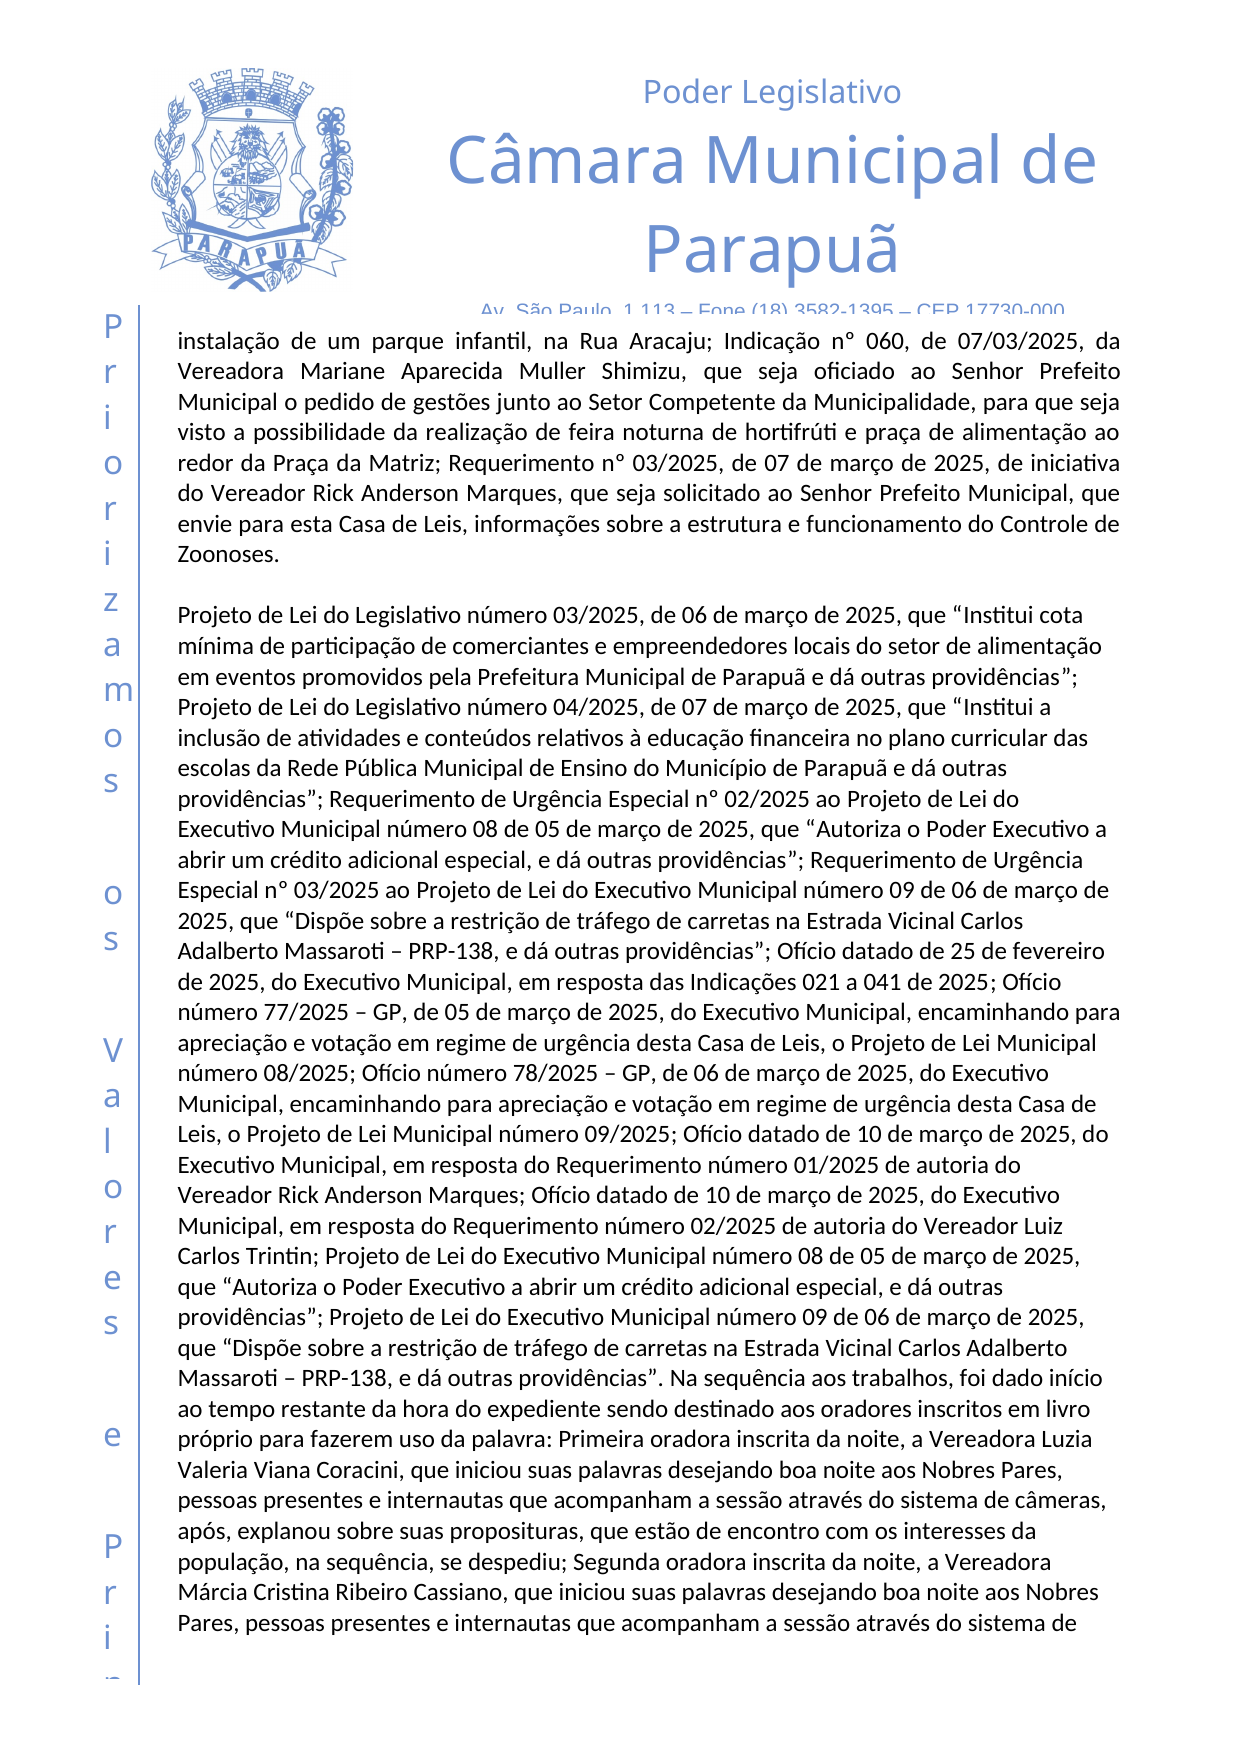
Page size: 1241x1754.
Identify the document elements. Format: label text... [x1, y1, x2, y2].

text instalação de um parque infantil, na Rua Aracaju; Indicação nº 060, de 07/03/2025, da Vereadora Mariane Aparecida Muller Shimizu, que seja oficiado ao Senhor Prefeito Municipal o pedido de gestões junto ao Setor Competente da Municipalidade, para que seja visto a possibilidade da realização de feira noturna de hortifrúti e praça de alimentação ao redor da Praça da Matriz; Requerimento nº 03/2025, de 07 de março de 2025, de iniciativa do Vereador Rick Anderson Marques, que seja solicitado ao Senhor Prefeito Municipal, que envie para esta Casa de Leis, informações sobre a estrutura e funcionamento do Controle de Zoonoses. [177, 325, 1122, 569]
text Projeto de Lei do Legislativo número 03/2025, de 06 de março de 2025, que “Institui cota mínima de participação de comerciantes e empreendedores locais do setor de alimentação em eventos promovidos pela Prefeitura Municipal de Parapuã e dá outras providências”; Projeto de Lei do Legislativo número 04/2025, de 07 de março de 2025, que “Institui a inclusão de atividades e conteúdos relativos à educação financeira no plano curricular das escolas da Rede Pública Municipal de Ensino do Município de Parapuã e dá outras providências”; Requerimento de Urgência Especial nº 02/2025 ao Projeto de Lei do Executivo Municipal número 08 de 05 de março de 2025, que “Autoriza o Poder Executivo a abrir um crédito adicional especial, e dá outras providências”; Requerimento de Urgência Especial nº 03/2025 ao Projeto de Lei do Executivo Municipal número 09 de 06 de março de 2025, que “Dispõe sobre a restrição de tráfego de carretas na Estrada Vicinal Carlos Adalberto Massaroti – PRP-138, e dá outras providências”; Ofício datado de 25 de fevereiro de 2025, do Executivo Municipal, em resposta das Indicações 021 a 041 de 2025; Ofício número 77/2025 – GP, de 05 de março de 2025, do Executivo Municipal, encaminhando para apreciação e votação em regime de urgência desta Casa de Leis, o Projeto de Lei Municipal número 08/2025; Ofício número 78/2025 – GP, de 06 de março de 2025, do Executivo Municipal, encaminhando para apreciação e votação em regime de urgência desta Casa de Leis, o Projeto de Lei Municipal número 09/2025; Ofício datado de 10 de março de 2025, do Executivo Municipal, em resposta do Requerimento número 01/2025 de autoria do Vereador Rick Anderson Marques; Ofício datado de 10 de março de 2025, do Executivo Municipal, em resposta do Requerimento número 02/2025 de autoria do Vereador Luiz Carlos Trintin; Projeto de Lei do Executivo Municipal número 08 de 05 de março de 2025, que “Autoriza o Poder Executivo a abrir um crédito adicional especial, e dá outras providências”; Projeto de Lei do Executivo Municipal número 09 de 06 de março de 2025, que “Dispõe sobre a restrição de tráfego de carretas na Estrada Vicinal Carlos Adalberto Massaroti – PRP-138, e dá outras providências”. Na sequência aos trabalhos, foi dado início ao tempo restante da hora do expediente sendo destinado aos oradores inscritos em livro próprio para fazerem uso da palavra: Primeira oradora inscrita da noite, a Vereadora Luzia Valeria Viana Coracini, que iniciou suas palavras desejando boa noite aos Nobres Pares, pessoas presentes e internautas que acompanham a sessão através do sistema de câmeras, após, explanou sobre suas proposituras, que estão de encontro com os interesses da população, na sequência, se despediu; Segunda oradora inscrita da noite, a Vereadora Márcia Cristina Ribeiro Cassiano, que iniciou suas palavras desejando boa noite aos Nobres Pares, pessoas presentes e internautas que acompanham a sessão através do sistema de [177, 599, 1122, 1637]
picture [151, 68, 354, 292]
